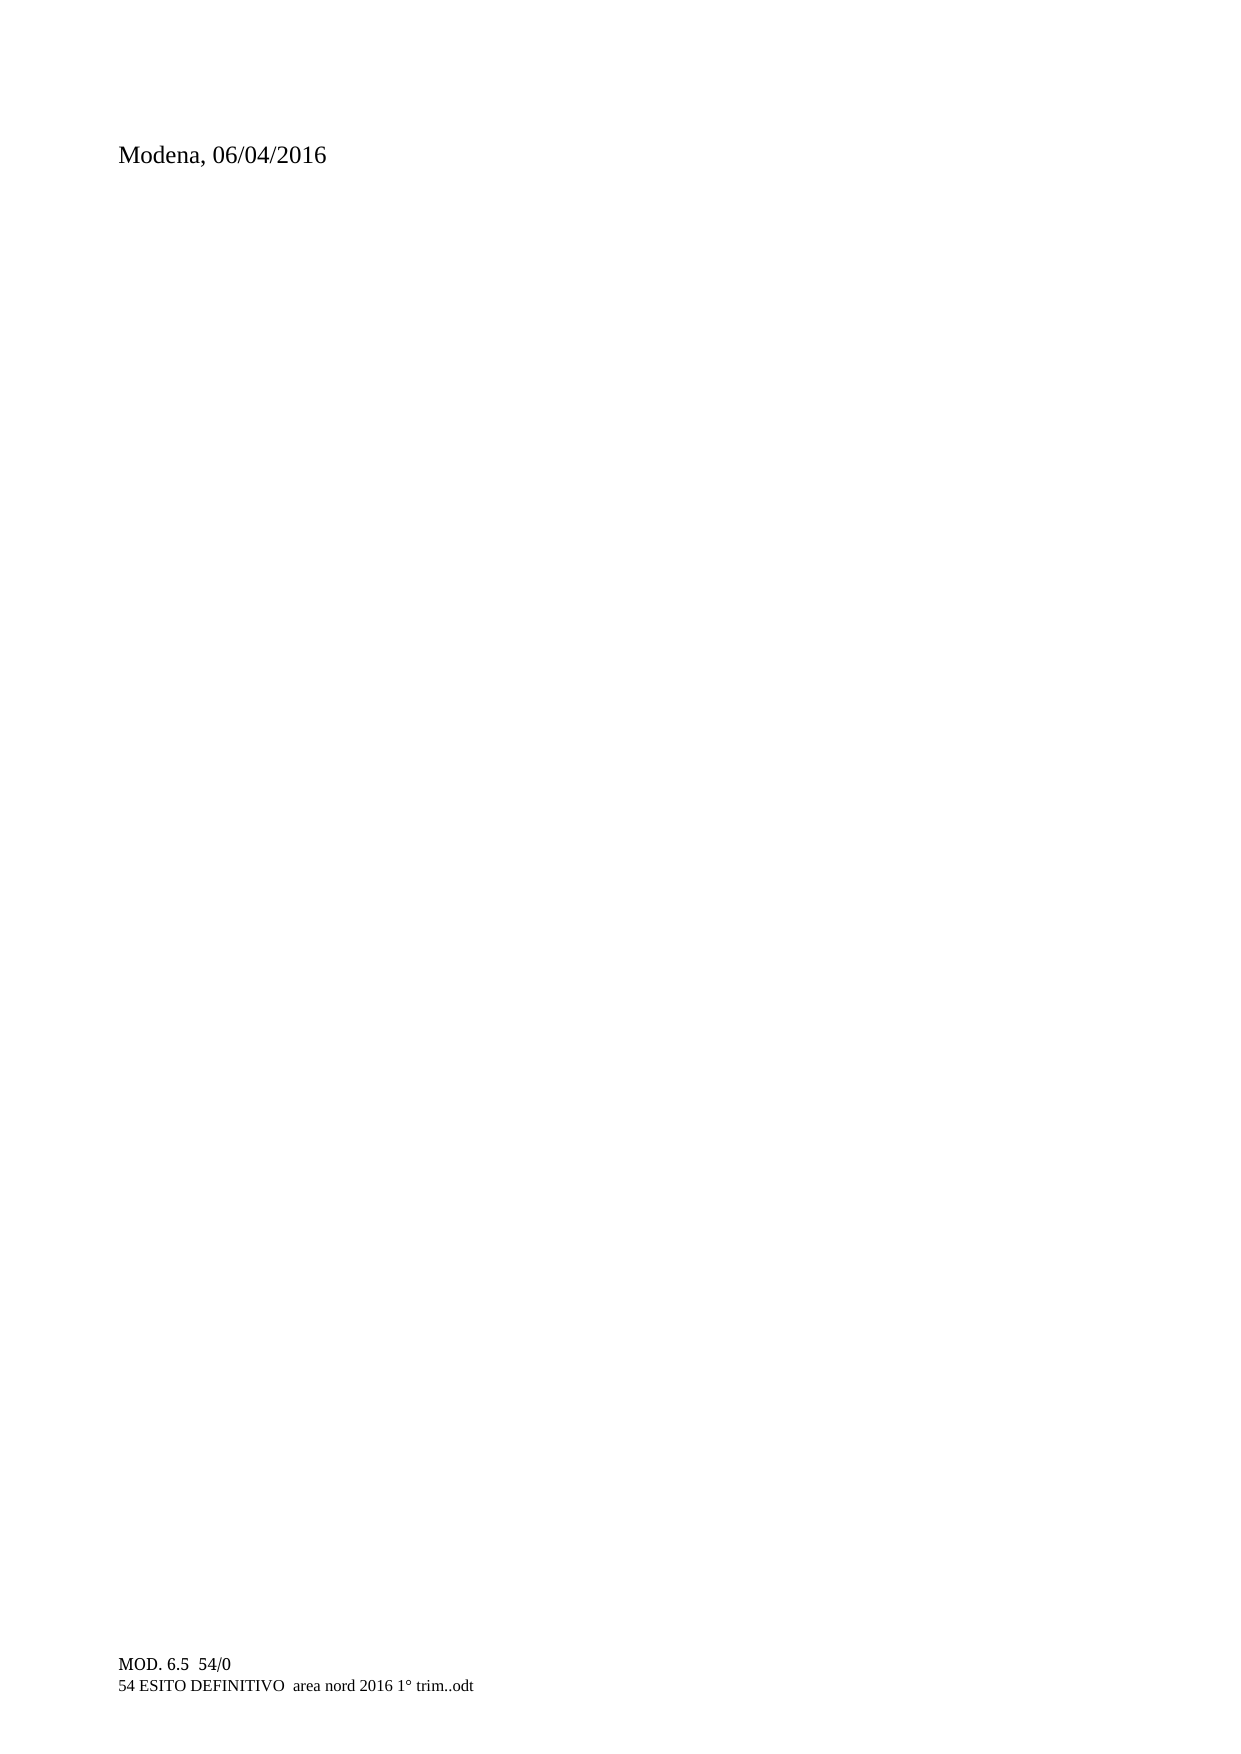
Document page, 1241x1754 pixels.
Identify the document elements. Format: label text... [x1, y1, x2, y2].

text Modena, 06/04/2016 [118, 143, 969, 168]
